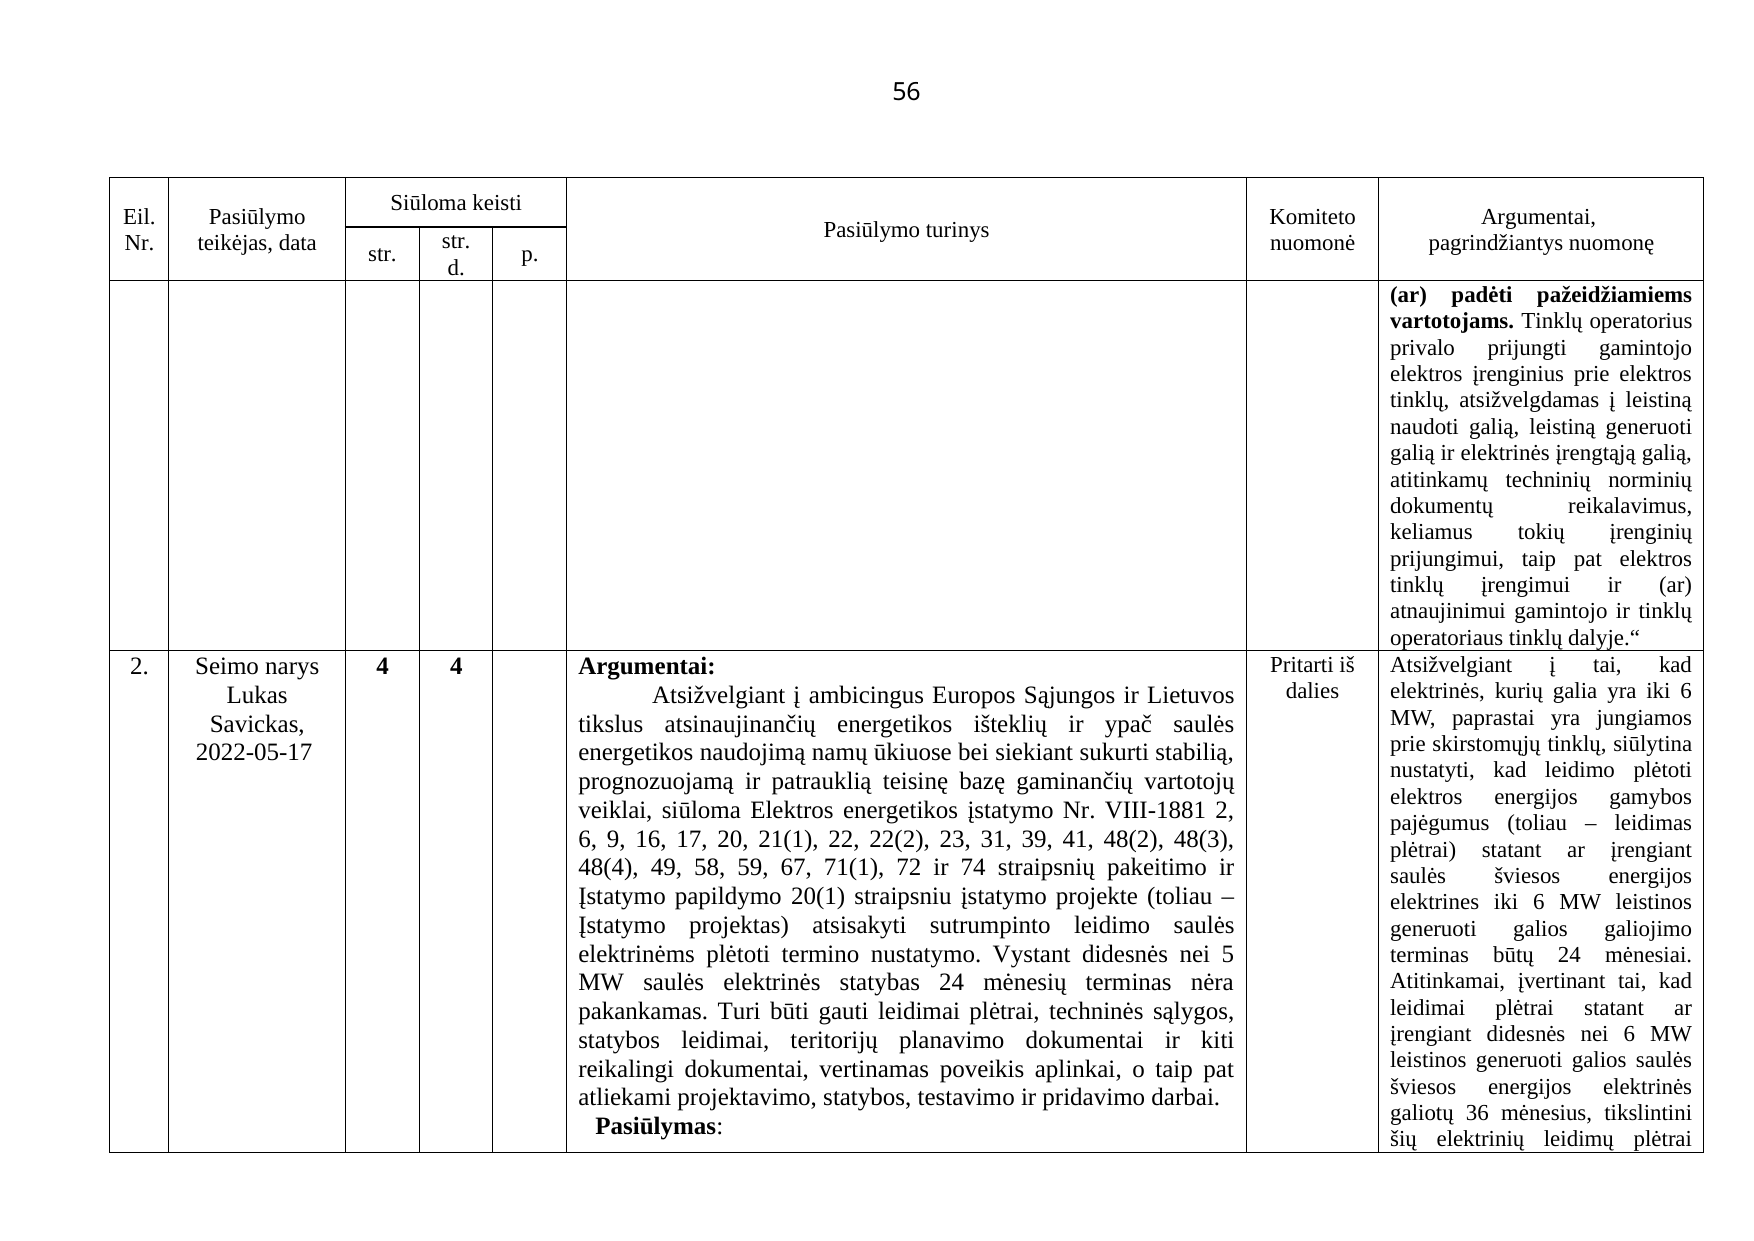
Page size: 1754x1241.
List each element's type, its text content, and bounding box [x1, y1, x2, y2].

table_cell [169, 281, 345, 650]
table_cell Pritarti iš dalies [1247, 651, 1378, 1152]
table_cell [346, 281, 419, 650]
table_cell [1247, 281, 1378, 650]
table_cell [110, 281, 168, 650]
table_cell Argumentai: Atsižvelgiant į ambicingus Europos Sąjungos ir Lietuvos tikslus atsinaujinančių energetikos išteklių ir ypač saulės energetikos naudojimą namų ūkiuose bei siekiant sukurti stabilią, prognozuojamą ir patrauklią teisinę bazę gaminančių vartotojų veiklai, siūloma Elektros energetikos įstatymo Nr. VIII-1881 2, 6, 9, 16, 17, 20, 21(1), 22, 22(2), 23, 31, 39, 41, 48(2), 48(3), 48(4), 49, 58, 59, 67, 71(1), 72 ir 74 straipsnių pakeitimo ir Įstatymo papildymo 20(1) straipsniu įstatymo projekte (toliau – Įstatymo projektas) atsisakyti sutrumpinto leidimo saulės elektrinėms plėtoti termino nustatymo. Vystant didesnės nei 5 MW saulės elektrinės statybas 24 mėnesių terminas nėra pakankamas. Turi būti gauti leidimai plėtrai, techninės sąlygos, statybos leidimai, teritorijų planavimo dokumentai ir kiti reikalingi dokumentai, vertinamas poveikis aplinkai, o taip pat atliekami projektavimo, statybos, testavimo ir pridavimo darbai. Pasiūlymas: [567, 651, 1246, 1152]
table_header Argumentai, pagrindžiantys nuomonę [1379, 178, 1703, 280]
table_cell 4 [346, 651, 419, 1152]
table_cell [420, 281, 492, 650]
table_cell [493, 281, 566, 650]
table_cell str. [346, 228, 419, 280]
table_cell Atsižvelgiant į tai, kad elektrinės, kurių galia yra iki 6 MW, paprastai yra jungiamos prie skirstomųjų tinklų, siūlytina nustatyti, kad leidimo plėtoti elektros energijos gamybos pajėgumus (toliau – leidimas plėtrai) statant ar įrengiant saulės šviesos energijos elektrines iki 6 MW leistinos generuoti galios galiojimo terminas būtų 24 mėnesiai. Atitinkamai, įvertinant tai, kad leidimai plėtrai statant ar įrengiant didesnės nei 6 MW leistinos generuoti galios saulės šviesos energijos elektrinės galiotų 36 mėnesius, tikslintini šių elektrinių leidimų plėtrai [1379, 651, 1703, 1152]
table_cell str. d. [420, 228, 492, 280]
table_header Pasiūlymo teikėjas, data [169, 178, 345, 280]
table_cell p. [493, 228, 566, 280]
table_header Siūloma keisti [346, 178, 566, 226]
table_header Eil. Nr. [110, 178, 168, 280]
table_cell (ar) padėti pažeidžiamiems vartotojams. Tinklų operatorius privalo prijungti gamintojo elektros įrenginius prie elektros tinklų, atsižvelgdamas į leistiną naudoti galią, leistiną generuoti galią ir elektrinės įrengtąją galią, atitinkamų techninių norminių dokumentų reikalavimus, keliamus tokių įrenginių prijungimui, taip pat elektros tinklų įrengimui ir (ar) atnaujinimui gamintojo ir tinklų operatoriaus tinklų dalyje.“ [1379, 281, 1703, 650]
table_cell [567, 281, 1246, 650]
table_cell 4 [420, 651, 492, 1152]
table_cell [493, 651, 566, 1152]
table_header Komiteto nuomonė [1247, 178, 1378, 280]
table_cell Seimo narys Lukas Savickas, 2022-05-17 [169, 651, 345, 1152]
table_header Pasiūlymo turinys [567, 178, 1246, 280]
table_cell 2. [110, 651, 168, 1152]
